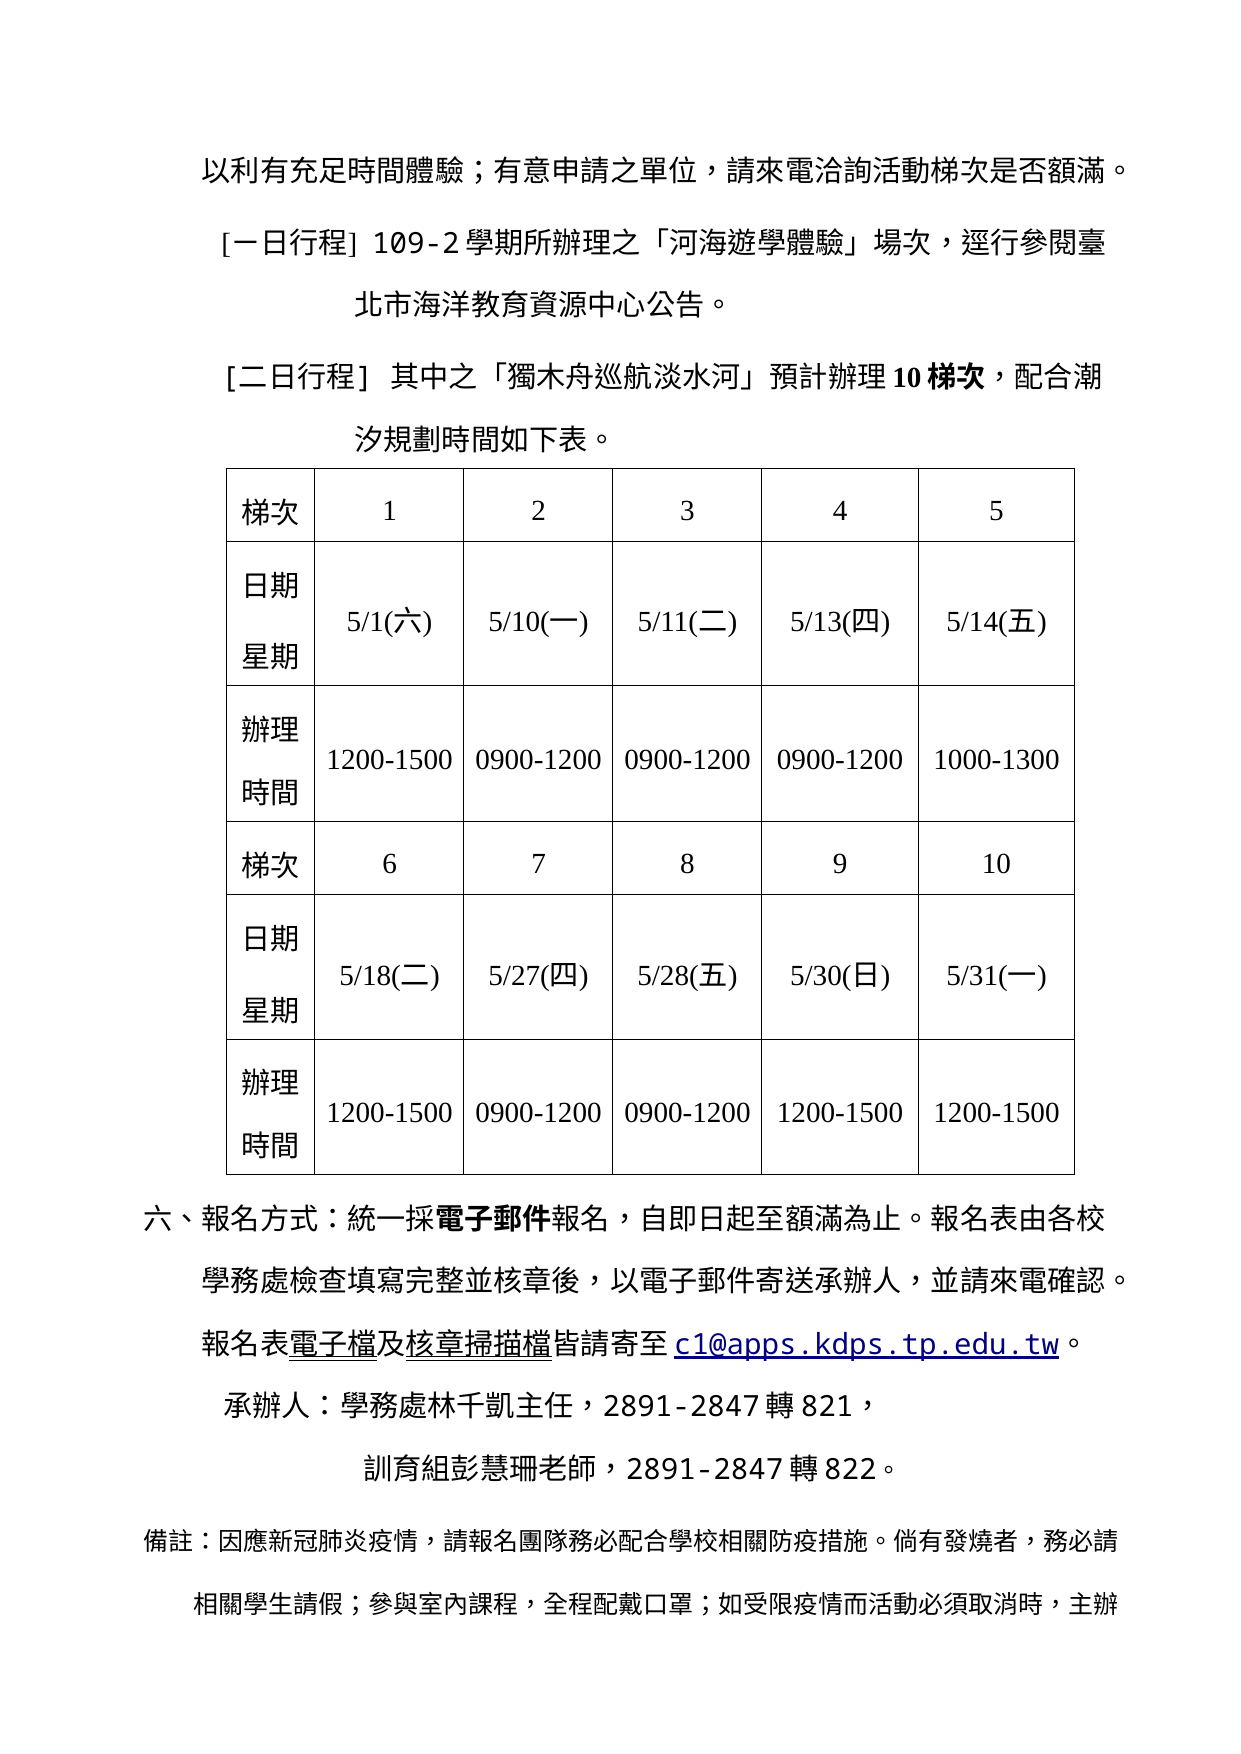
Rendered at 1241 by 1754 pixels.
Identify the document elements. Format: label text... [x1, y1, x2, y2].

table_cell 0900-1200 [464, 686, 612, 821]
table_cell 5/27(四) [464, 895, 612, 1038]
table_header 4 [762, 469, 918, 541]
text 六、報名方式：統一採電子郵件報名，自即日起至額滿為止。報名表由各校學務處檢查填寫完整並核章後，以電子郵件寄送承辦人，並請來電確認。報名表電子檔及核章掃描檔皆請寄至c1@apps.kdps.tp.edu.tw。 [143, 1175, 1122, 1362]
table_cell 8 [613, 822, 761, 894]
text [ㄧ日行程] 109-2學期所辦理之「河海遊學體驗」場次，逕行參閱臺北市海洋教育資源中心公告。 [221, 199, 1122, 324]
table_cell 1200-1500 [315, 1040, 463, 1174]
table_cell 5/18(二) [315, 895, 463, 1038]
table_cell 日期 星期 [227, 895, 314, 1038]
table_cell 6 [315, 822, 463, 894]
text 訓育組彭慧珊老師，2891-2847轉822。 [118, 1445, 1122, 1488]
table_header 5 [919, 469, 1074, 541]
table_cell 0900-1200 [762, 686, 918, 821]
table_cell 1200-1500 [762, 1040, 918, 1174]
table_cell 5/31(一) [919, 895, 1074, 1038]
table_cell 辦理時間 [227, 1040, 314, 1174]
table_cell 0900-1200 [613, 1040, 761, 1174]
table_cell 5/1(六) [315, 542, 463, 685]
table_cell 0900-1200 [464, 1040, 612, 1174]
table_header 3 [613, 469, 761, 541]
table_cell 0900-1200 [613, 686, 761, 821]
text 備註：因應新冠肺炎疫情，請報名團隊務必配合學校相關防疫措施。倘有發燒者，務必請相關學生請假；參與室內課程，全程配戴口罩；如受限疫情而活動必須取消時，主辦 [143, 1498, 1122, 1623]
table_cell 5/10(一) [464, 542, 612, 685]
table_cell 10 [919, 822, 1074, 894]
table_cell 1200-1500 [919, 1040, 1074, 1174]
table_cell 辦理時間 [227, 686, 314, 821]
text 承辦人：學務處林千凱主任，2891-2847轉821， [118, 1382, 1122, 1424]
table_cell 5/14(五) [919, 542, 1074, 685]
text 五、辦理時間－活動日期與辦理時間，詳參下表；提醒提早30分鐘抵達，以利有充足時間體驗；有意申請之單位，請來電洽詢活動梯次是否額滿。 [143, 127, 1122, 189]
table_cell 5/28(五) [613, 895, 761, 1038]
table_cell 1000-1300 [919, 686, 1074, 821]
table_cell 7 [464, 822, 612, 894]
table_header 2 [464, 469, 612, 541]
table_header 1 [315, 469, 463, 541]
table_cell 9 [762, 822, 918, 894]
table_cell 日期 星期 [227, 542, 314, 685]
table_cell 5/11(二) [613, 542, 761, 685]
table_cell 5/13(四) [762, 542, 918, 685]
table_cell 1200-1500 [315, 686, 463, 821]
text [二日行程] 其中之「獨木舟巡航淡水河」預計辦理10梯次，配合潮汐規劃時間如下表。 [221, 333, 1122, 458]
table_cell 5/30(日) [762, 895, 918, 1038]
table_cell 梯次 [227, 822, 314, 894]
table_header 梯次 [227, 469, 314, 541]
